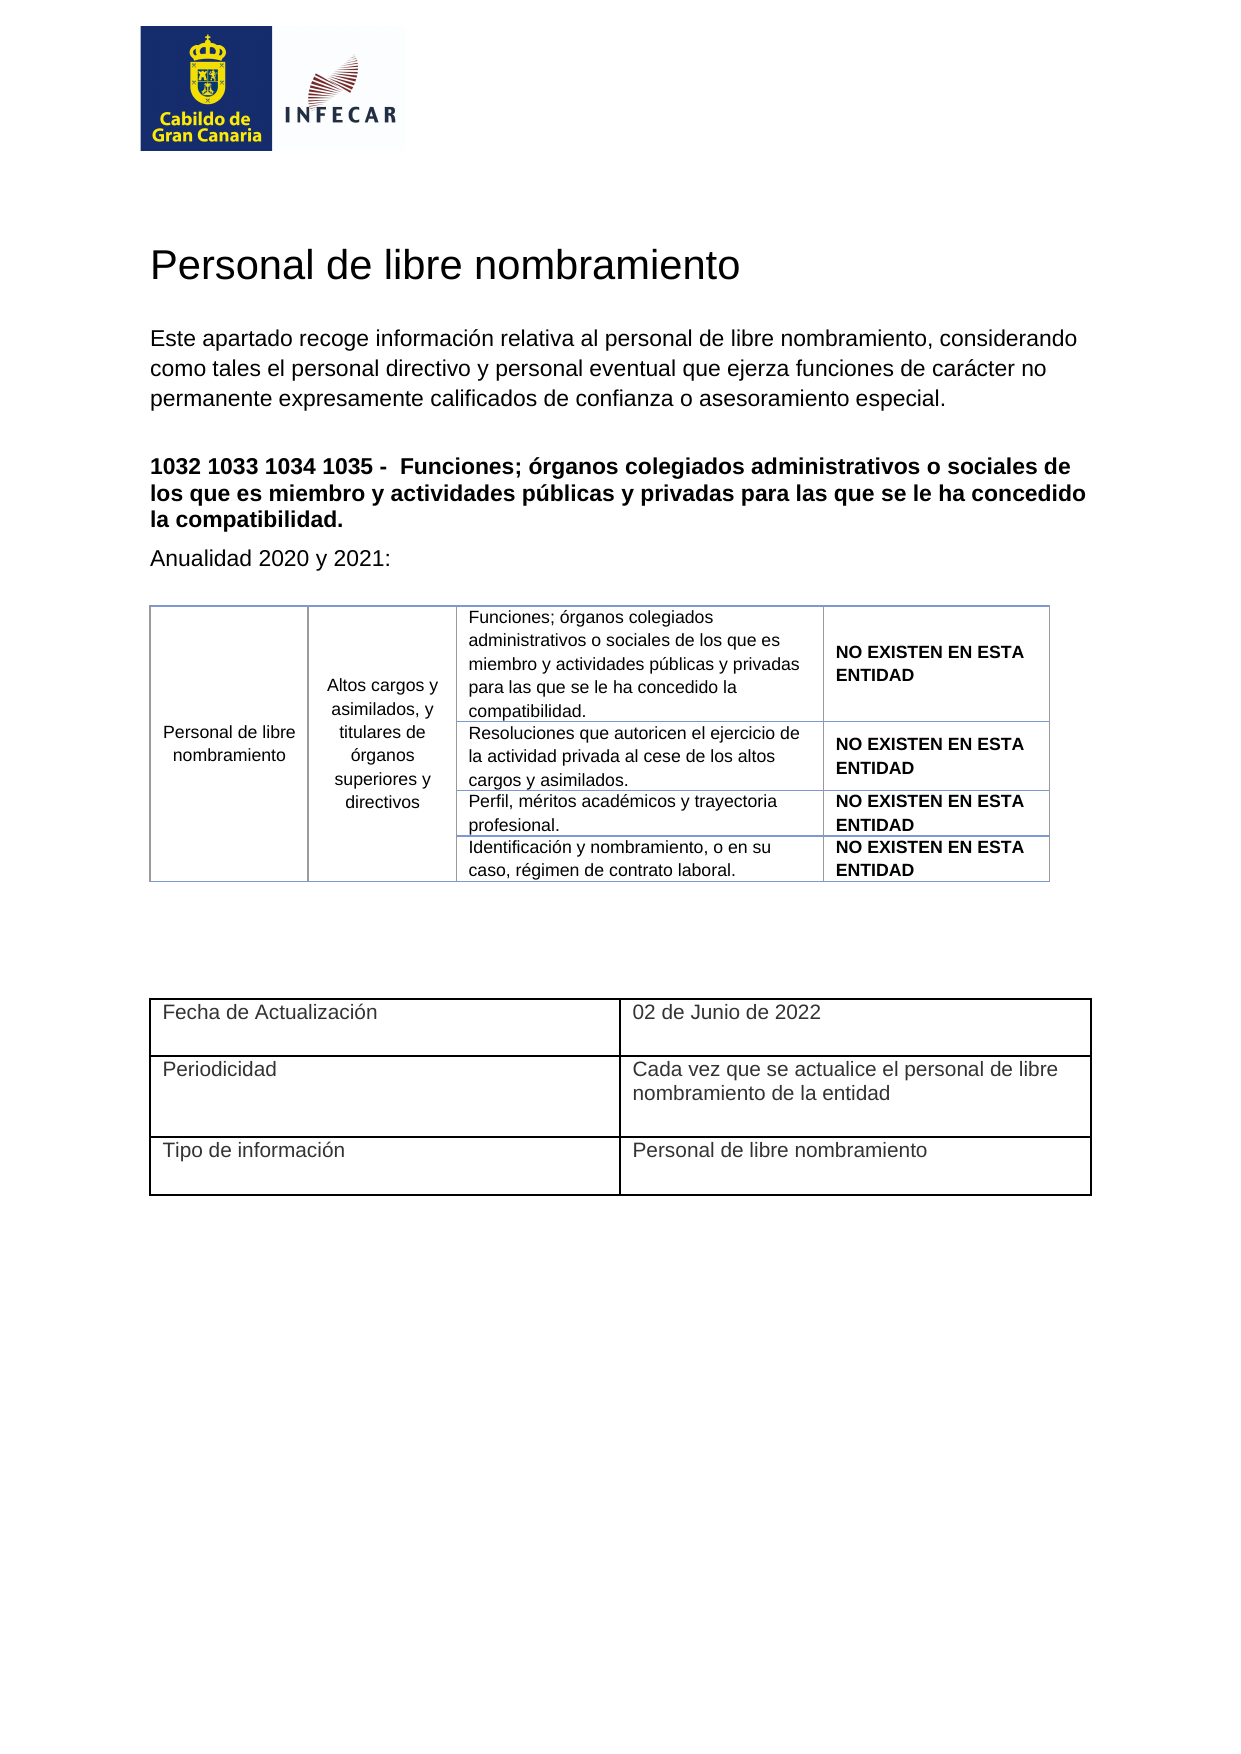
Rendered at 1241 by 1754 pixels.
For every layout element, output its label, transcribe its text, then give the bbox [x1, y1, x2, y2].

table_cell NO EXISTEN EN ESTA ENTIDAD [824, 791, 1049, 835]
table_cell NO EXISTEN EN ESTA ENTIDAD [824, 837, 1049, 881]
text Anualidad 2020 y 2021: [150, 545, 1090, 571]
table_cell Perfil, méritos académicos y trayectoria profesional. [457, 791, 823, 835]
table_header Funciones; órganos colegiados administrativos o sociales de los que es miembro y actividades públicas y privadas para las que se le ha concedido la compatibilidad. [457, 607, 823, 721]
table_cell Resoluciones que autoricen el ejercicio de la actividad privada al cese de los altos cargos y asimilados. [457, 722, 823, 790]
table_cell Periodicidad [151, 1057, 619, 1136]
table_header Fecha de Actualización [151, 1000, 619, 1055]
table_header Altos cargos y asimilados, y titulares de órganos superiores y directivos [309, 607, 456, 881]
table_cell Cada vez que se actualice el personal de libre nombramiento de la entidad [621, 1057, 1090, 1136]
table_cell Identificación y nombramiento, o en su caso, régimen de contrato laboral. [457, 837, 823, 881]
title Personal de libre nombramiento [150, 241, 1090, 288]
table_header Personal de libre nombramiento [151, 607, 307, 881]
subtitle 1032 1033 1034 1035 - Funciones; órganos colegiados administrativos o sociales de los que es miembro y actividades públicas y privadas para las que se le ha concedido la compatibilidad. [150, 453, 1090, 532]
text Este apartado recoge información relativa al personal de libre nombramiento, considerando como tales el personal directivo y personal eventual que ejerza funciones de carácter no permanente expresamente calificados de confianza o asesoramiento especial. [150, 325, 1090, 412]
table_cell NO EXISTEN EN ESTA ENTIDAD [824, 722, 1049, 790]
table_cell Personal de libre nombramiento [621, 1138, 1090, 1193]
table_header NO EXISTEN EN ESTA ENTIDAD [824, 607, 1049, 721]
picture [140, 26, 406, 151]
table_header 02 de Junio de 2022 [621, 1000, 1090, 1055]
table_cell Tipo de información [151, 1138, 619, 1193]
